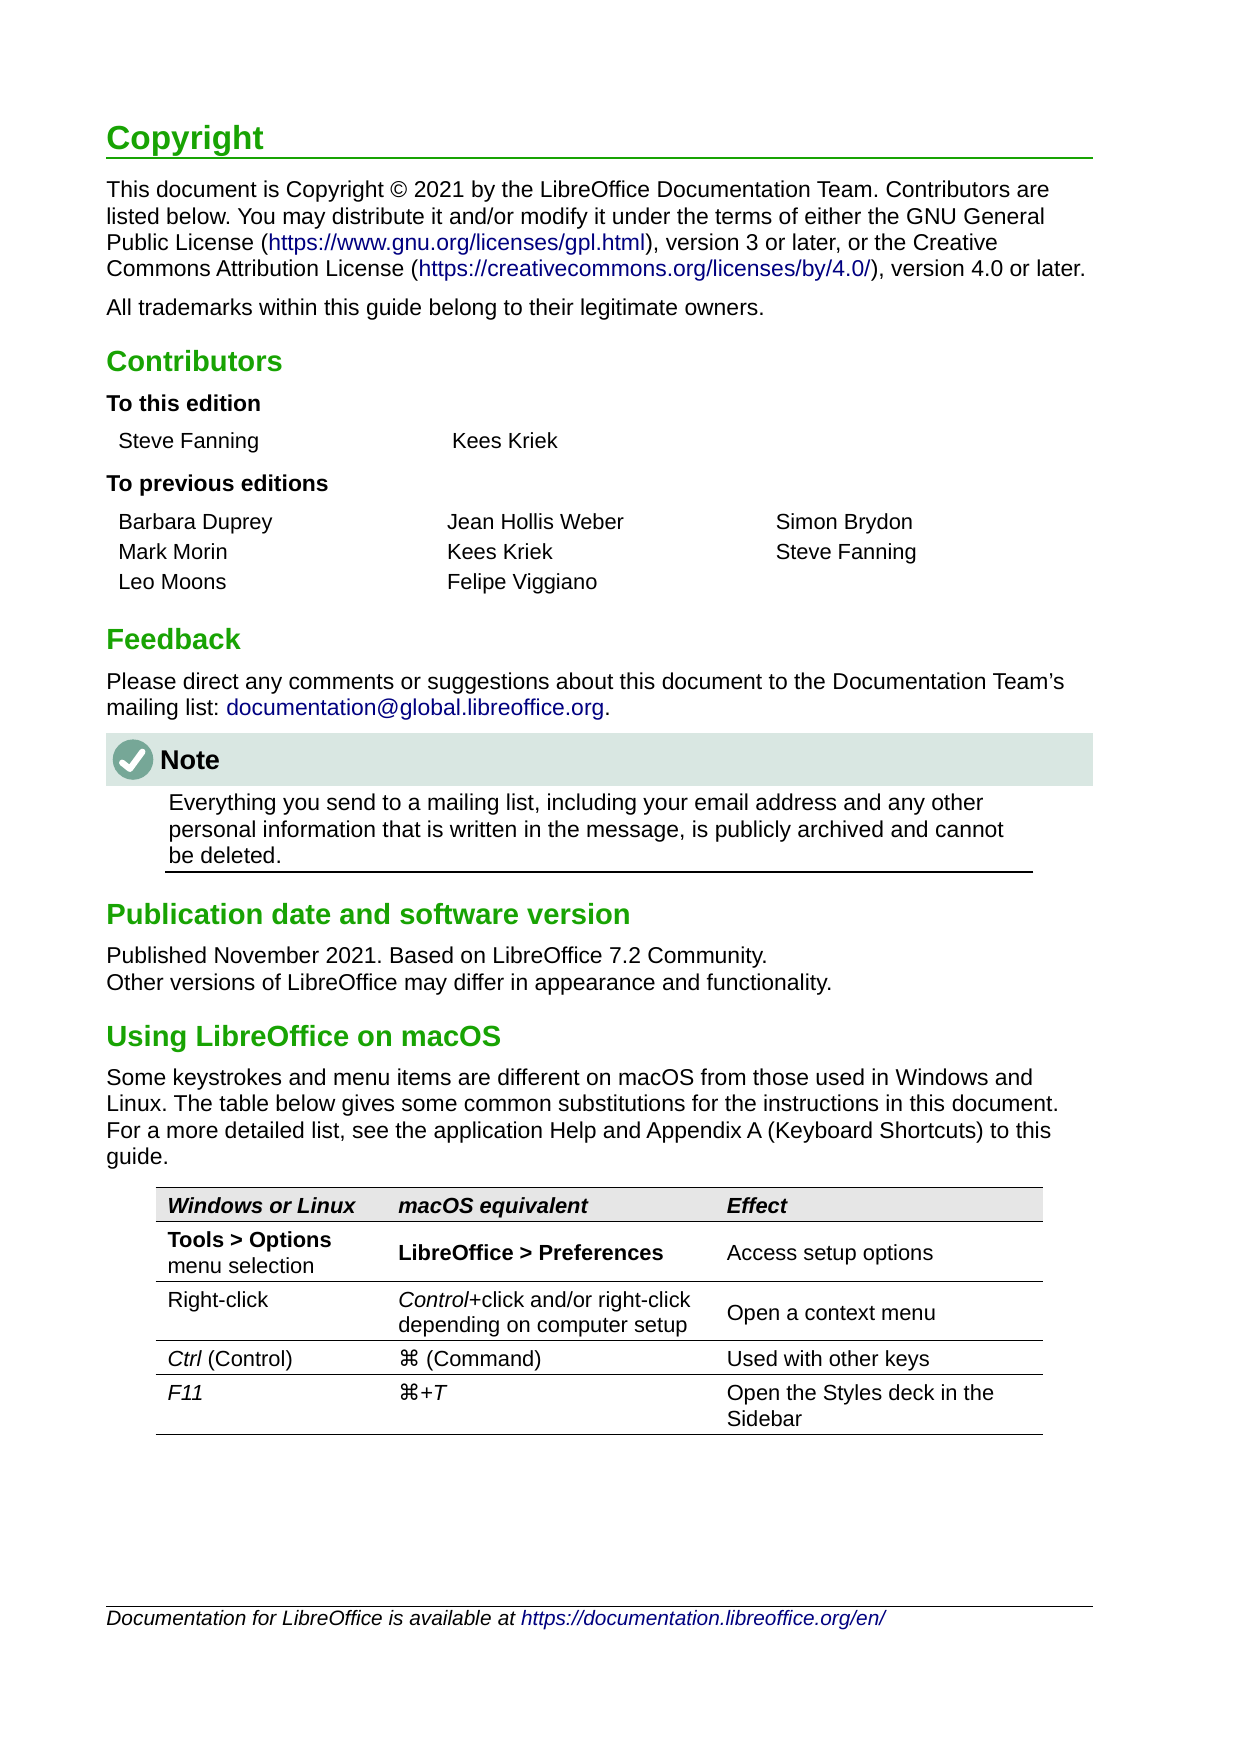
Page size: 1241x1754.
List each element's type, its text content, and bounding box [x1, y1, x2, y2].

table_header Steve Fanning [106, 429, 440, 458]
table_cell ⌘+T [386, 1375, 715, 1434]
table_cell Steve Fanning [764, 539, 1093, 569]
text To previous editions [106, 470, 1093, 496]
subtitle Note [106, 733, 1093, 786]
table_cell Mark Morin [106, 539, 435, 569]
table_cell Tools > Options menu selection [156, 1222, 386, 1281]
table_cell LibreOffice > Preferences [386, 1222, 715, 1281]
table_cell Access setup options [715, 1222, 1043, 1281]
table_cell Used with other keys [715, 1341, 1043, 1374]
table_header Jean Hollis Weber [435, 509, 764, 539]
table_cell Leo Moons [106, 569, 435, 599]
table_cell Control+click and/or right-click depending on computer setup [386, 1282, 715, 1340]
text Please direct any comments or suggestions about this document to the Documentation Team’s mailing list: documentation@global.libreoffice.org. [106, 668, 1093, 720]
subtitle Feedback [106, 622, 1093, 656]
table_header [766, 429, 1093, 458]
table_cell Felipe Viggiano [435, 569, 764, 599]
table_header Simon Brydon [764, 509, 1093, 539]
table_header Effect [715, 1188, 1043, 1221]
table_cell Ctrl (Control) [156, 1341, 386, 1374]
subtitle Copyright [106, 118, 1093, 157]
subtitle Using LibreOffice on macOS [106, 1019, 1093, 1052]
table_cell Right-click [156, 1282, 386, 1340]
table_cell ⌘ (Command) [386, 1341, 715, 1374]
subtitle Publication date and software version [106, 897, 1093, 931]
text Some keystrokes and menu items are different on macOS from those used in Windows and Linux. The table below gives some common substitutions for the instructions in this document. For a more detailed list, see the application Help and Appendix A (Keyboard Shortcuts) to this guide. [106, 1064, 1093, 1169]
text All trademarks within this guide belong to their legitimate owners. [106, 294, 1093, 321]
table_cell Kees Kriek [435, 539, 764, 569]
table_cell Open a context menu [715, 1282, 1043, 1340]
table_cell [764, 569, 1093, 599]
table_header Kees Kriek [440, 429, 766, 458]
text Published November 2021. Based on LibreOffice 7.2 Community. Other versions of LibreOffice may differ in appearance and functionality. [106, 942, 1093, 995]
table_cell Open the Styles deck in the Sidebar [715, 1375, 1043, 1434]
subtitle Contributors [106, 344, 1093, 378]
text To this edition [106, 389, 1093, 416]
table_header Windows or Linux [156, 1188, 386, 1221]
text This document is Copyright © 2021 by the LibreOffice Documentation Team. Contributors are listed below. You may distribute it and/or modify it under the terms of either the GNU General Public License (https://www.gnu.org/licenses/gpl.html), version 3 or later, or the Creative Commons Attribution License (https://creativecommons.org/licenses/by/4.0/), version 4.0 or later. [106, 176, 1093, 282]
text Everything you send to a mailing list, including your email address and any other personal information that is written in the message, is publicly archived and cannot be deleted. [165, 786, 1033, 871]
table_header Barbara Duprey [106, 509, 435, 539]
table_header macOS equivalent [386, 1188, 715, 1221]
table_cell F11 [156, 1375, 386, 1434]
